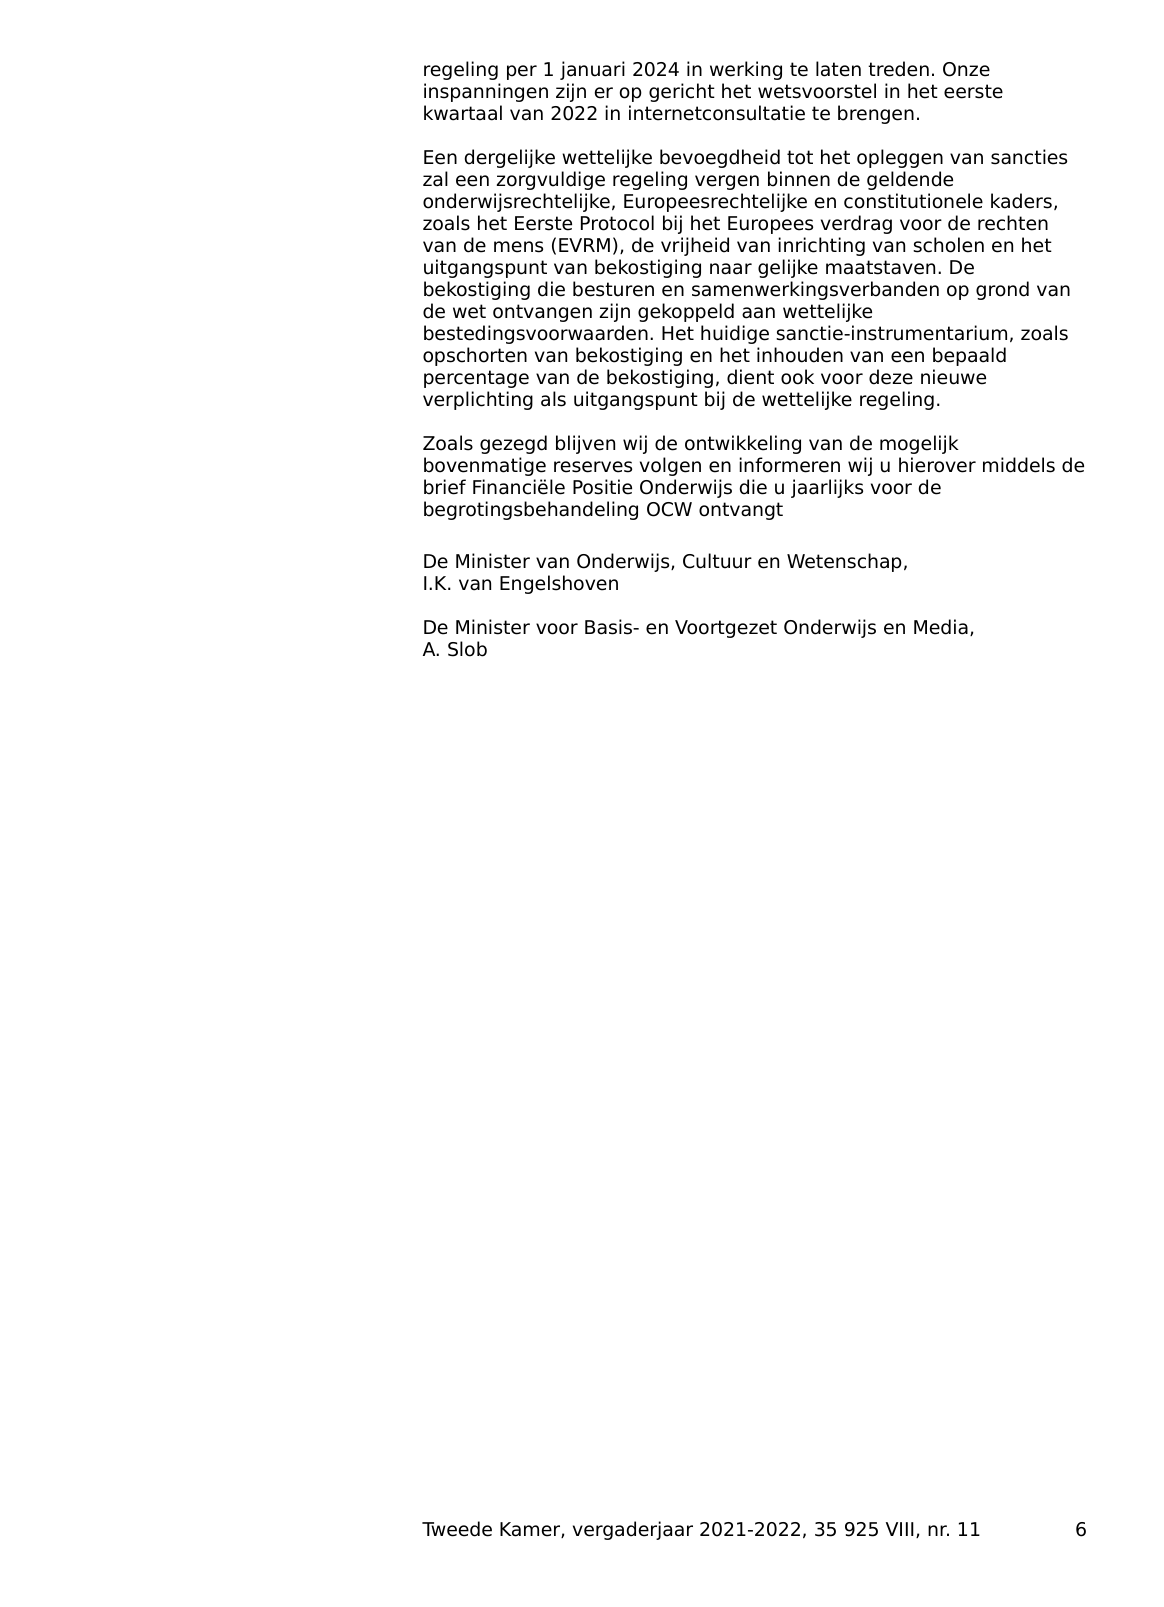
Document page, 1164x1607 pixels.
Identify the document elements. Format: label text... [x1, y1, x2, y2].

text Zoals gezegd blijven wij de ontwikkeling van de mogelijk bovenmatige reserves volgen en informeren wij u hierover middels de brief Financiële Positie Onderwijs die u jaarlijks voor de begrotingsbehandeling OCW ontvangt [422, 433, 1087, 521]
text De Minister van Onderwijs, Cultuur en Wetenschap, I.K. van Engelshoven [422, 551, 1087, 595]
text De Minister voor Basis- en Voortgezet Onderwijs en Media, A. Slob [422, 617, 1087, 661]
text regeling per 1 januari 2024 in werking te laten treden. Onze inspanningen zijn er op gericht het wetsvoorstel in het eerste kwartaal van 2022 in internetconsultatie te brengen. [422, 59, 1087, 125]
text Een dergelijke wettelijke bevoegdheid tot het opleggen van sancties zal een zorgvuldige regeling vergen binnen de geldende onderwijsrechtelijke, Europeesrechtelijke en constitutionele kaders, zoals het Eerste Protocol bij het Europees verdrag voor de rechten van de mens (EVRM), de vrijheid van inrichting van scholen en het uitgangspunt van bekostiging naar gelijke maatstaven. De bekostiging die besturen en samenwerkingsverbanden op grond van de wet ontvangen zijn gekoppeld aan wettelijke bestedingsvoorwaarden. Het huidige sanctie-instrumentarium, zoals opschorten van bekostiging en het inhouden van een bepaald percentage van de bekostiging, dient ook voor deze nieuwe verplichting als uitgangspunt bij de wettelijke regeling. [422, 147, 1087, 411]
